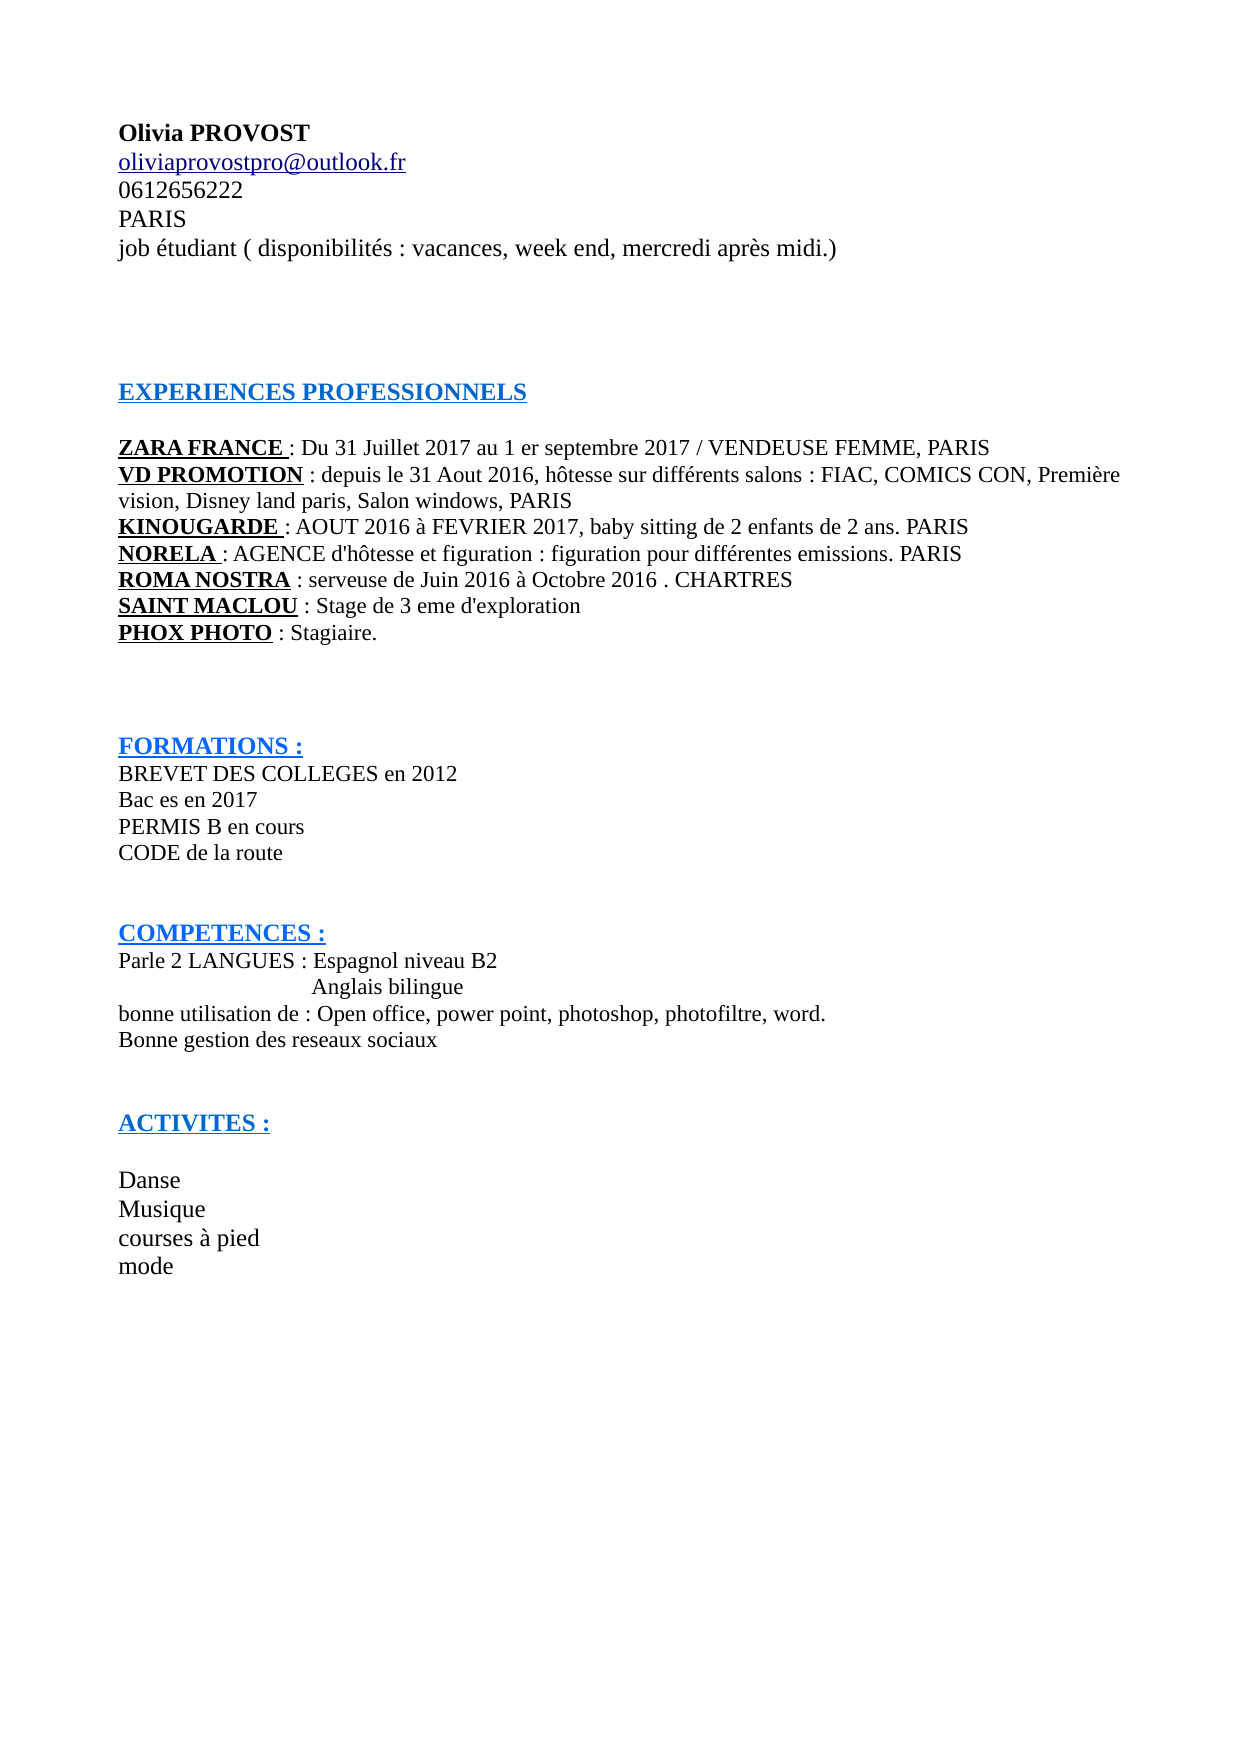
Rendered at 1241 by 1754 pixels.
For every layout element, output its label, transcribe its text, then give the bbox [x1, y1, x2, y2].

text PERMIS B en cours [118, 813, 1122, 839]
text Musique [118, 1194, 1122, 1223]
text Anglais bilingue [118, 973, 1122, 1000]
text PARIS [118, 204, 1122, 233]
text VD PROMOTION : depuis le 31 Aout 2016, hôtesse sur différents salons : FIAC, COMICS CON, Première vision, Disney land paris, Salon windows, PARIS [118, 461, 1122, 513]
text ACTIVITES : [118, 1108, 1122, 1136]
text NORELA : AGENCE d'hôtesse et figuration : figuration pour différentes emissions. PARIS [118, 540, 1122, 566]
text KINOUGARDE : AOUT 2016 à FEVRIER 2017, baby sitting de 2 enfants de 2 ans. PARIS [118, 513, 1122, 540]
text oliviaprovostpro@outlook.fr [118, 147, 1122, 176]
text SAINT MACLOU : Stage de 3 eme d'exploration [118, 592, 1122, 619]
text PHOX PHOTO : Stagiaire. [118, 619, 1122, 645]
text 0612656222 [118, 176, 1122, 204]
text mode [118, 1251, 1122, 1280]
text Bonne gestion des reseaux sociaux [118, 1026, 1122, 1052]
text job étudiant ( disponibilités : vacances, week end, mercredi après midi.) [118, 233, 1122, 262]
text COMPETENCES : [118, 918, 1122, 947]
text bonne utilisation de : Open office, power point, photoshop, photofiltre, word. [118, 1000, 1122, 1026]
text ROMA NOSTRA : serveuse de Juin 2016 à Octobre 2016 . CHARTRES [118, 566, 1122, 592]
text CODE de la route [118, 839, 1122, 866]
text FORMATIONS : [118, 731, 1122, 760]
text EXPERIENCES PROFESSIONNELS [118, 377, 1122, 406]
text Olivia PROVOST [118, 118, 1122, 147]
text Danse [118, 1165, 1122, 1194]
text courses à pied [118, 1223, 1122, 1251]
text Bac es en 2017 [118, 787, 1122, 813]
text ZARA FRANCE : Du 31 Juillet 2017 au 1 er septembre 2017 / VENDEUSE FEMME, PARIS [118, 434, 1122, 461]
text Parle 2 LANGUES : Espagnol niveau B2 [118, 947, 1122, 973]
text BREVET DES COLLEGES en 2012 [118, 760, 1122, 787]
